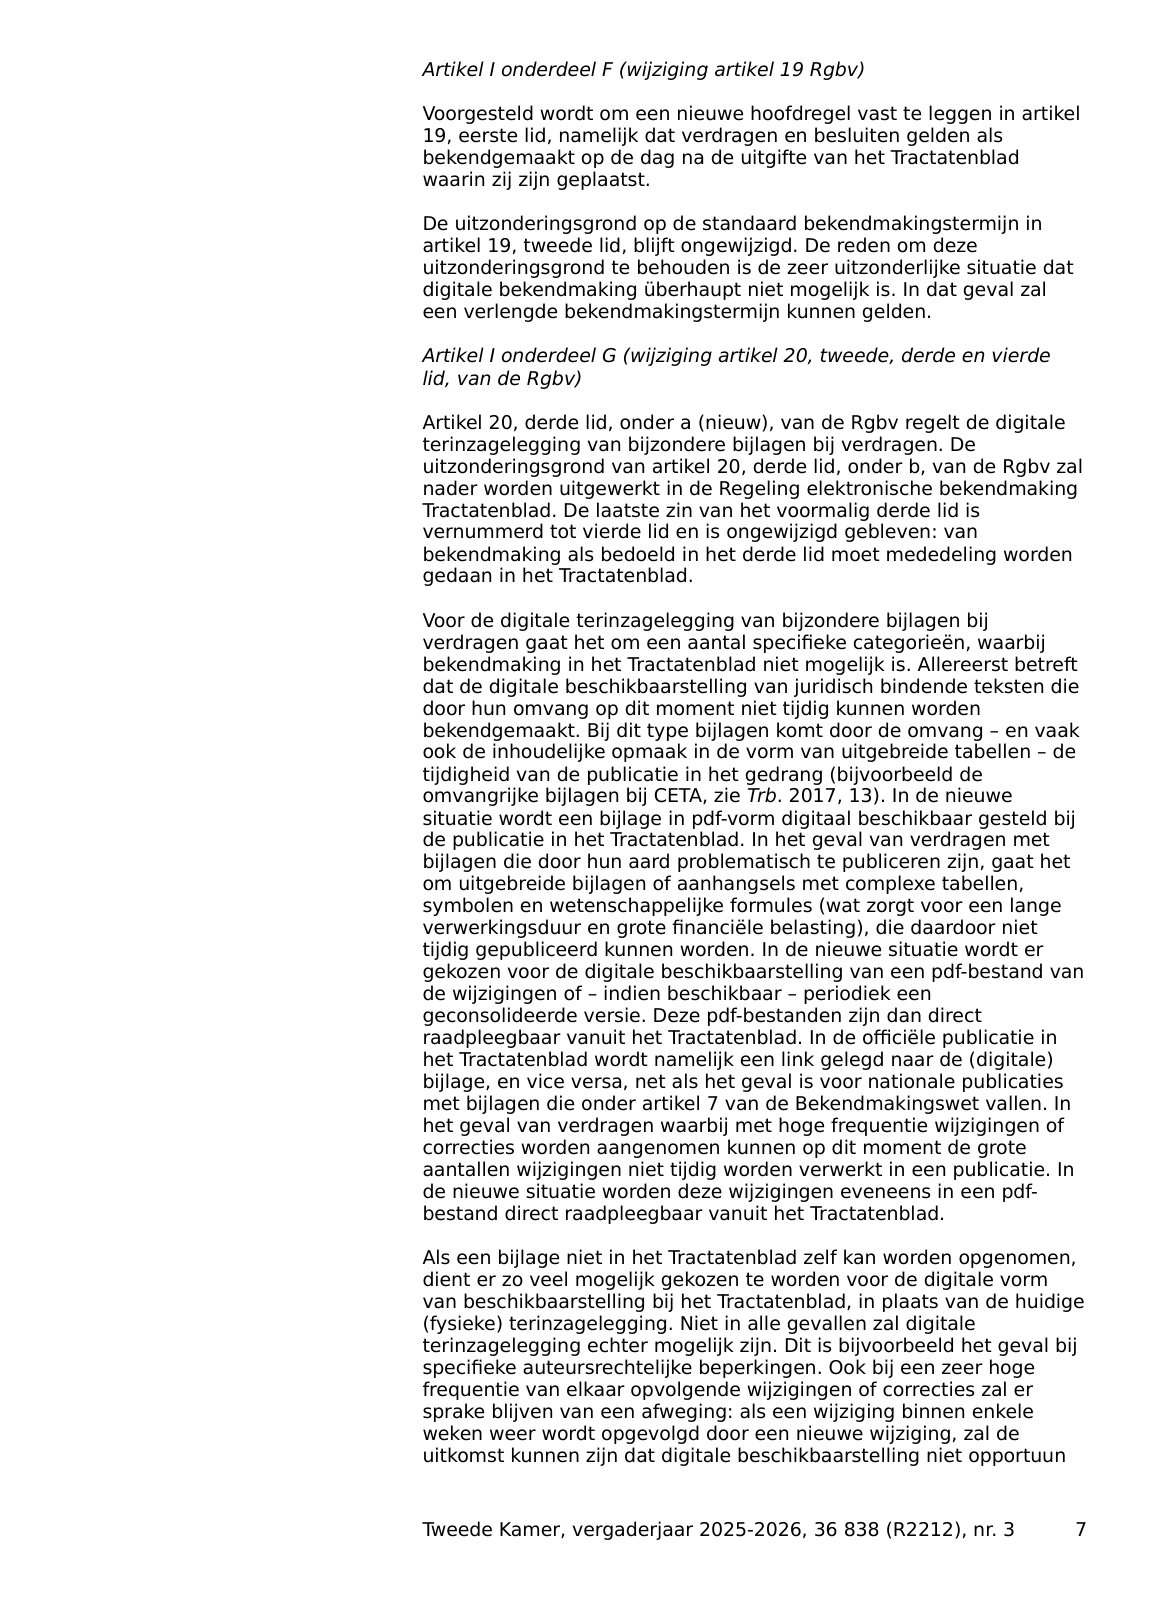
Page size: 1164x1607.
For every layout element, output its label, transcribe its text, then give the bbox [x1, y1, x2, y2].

text De uitzonderingsgrond op de standaard bekendmakingstermijn in artikel 19, tweede lid, blijft ongewijzigd. De reden om deze uitzonderingsgrond te behouden is de zeer uitzonderlijke situatie dat digitale bekendmaking überhaupt niet mogelijk is. In dat geval zal een verlengde bekendmakingstermijn kunnen gelden. [422, 213, 1087, 323]
text Artikel 20, derde lid, onder a (nieuw), van de Rgbv regelt de digitale terinzagelegging van bijzondere bijlagen bij verdragen. De uitzonderingsgrond van artikel 20, derde lid, onder b, van de Rgbv zal nader worden uitgewerkt in de Regeling elektronische bekendmaking Tractatenblad. De laatste zin van het voormalig derde lid is vernummerd tot vierde lid en is ongewijzigd gebleven: van bekendmaking als bedoeld in het derde lid moet mededeling worden gedaan in het Tractatenblad. [422, 412, 1087, 587]
text Als een bijlage niet in het Tractatenblad zelf kan worden opgenomen, dient er zo veel mogelijk gekozen te worden voor de digitale vorm van beschikbaarstelling bij het Tractatenblad, in plaats van de huidige (fysieke) terinzagelegging. Niet in alle gevallen zal digitale terinzagelegging echter mogelijk zijn. Dit is bijvoorbeeld het geval bij specifieke auteursrechtelijke beperkingen. Ook bij een zeer hoge frequentie van elkaar opvolgende wijzigingen of correcties zal er sprake blijven van een afweging: als een wijziging binnen enkele weken weer wordt opgevolgd door een nieuwe wijziging, zal de uitkomst kunnen zijn dat digitale beschikbaarstelling niet opportuun [422, 1247, 1087, 1467]
text Voor de digitale terinzagelegging van bijzondere bijlagen bij verdragen gaat het om een aantal specifieke categorieën, waarbij bekendmaking in het Tractatenblad niet mogelijk is. Allereerst betreft dat de digitale beschikbaarstelling van juridisch bindende teksten die door hun omvang op dit moment niet tijdig kunnen worden bekendgemaakt. Bij dit type bijlagen komt door de omvang – en vaak ook de inhoudelijke opmaak in de vorm van uitgebreide tabellen – de tijdigheid van de publicatie in het gedrang (bijvoorbeeld de omvangrijke bijlagen bij CETA, zie Trb. 2017, 13). In de nieuwe situatie wordt een bijlage in pdf-vorm digitaal beschikbaar gesteld bij de publicatie in het Tractatenblad. In het geval van verdragen met bijlagen die door hun aard problematisch te publiceren zijn, gaat het om uitgebreide bijlagen of aanhangsels met complexe tabellen, symbolen en wetenschappelijke formules (wat zorgt voor een lange verwerkingsduur en grote financiële belasting), die daardoor niet tijdig gepubliceerd kunnen worden. In de nieuwe situatie wordt er gekozen voor de digitale beschikbaarstelling van een pdf-bestand van de wijzigingen of – indien beschikbaar – periodiek een geconsolideerde versie. Deze pdf-bestanden zijn dan direct raadpleegbaar vanuit het Tractatenblad. In de officiële publicatie in het Tractatenblad wordt namelijk een link gelegd naar de (digitale) bijlage, en vice versa, net als het geval is voor nationale publicaties met bijlagen die onder artikel 7 van de Bekendmakingswet vallen. In het geval van verdragen waarbij met hoge frequentie wijzigingen of correcties worden aangenomen kunnen op dit moment de grote aantallen wijzigingen niet tijdig worden verwerkt in een publicatie. In de nieuwe situatie worden deze wijzigingen eveneens in een pdf-bestand direct raadpleegbaar vanuit het Tractatenblad. [422, 609, 1087, 1225]
subtitle Artikel I onderdeel F (wijziging artikel 19 Rgbv) [422, 59, 1087, 81]
subtitle Artikel I onderdeel G (wijziging artikel 20, tweede, derde en vierde lid, van de Rgbv) [422, 345, 1087, 389]
text Voorgesteld wordt om een nieuwe hoofdregel vast te leggen in artikel 19, eerste lid, namelijk dat verdragen en besluiten gelden als bekendgemaakt op de dag na de uitgifte van het Tractatenblad waarin zij zijn geplaatst. [422, 103, 1087, 191]
